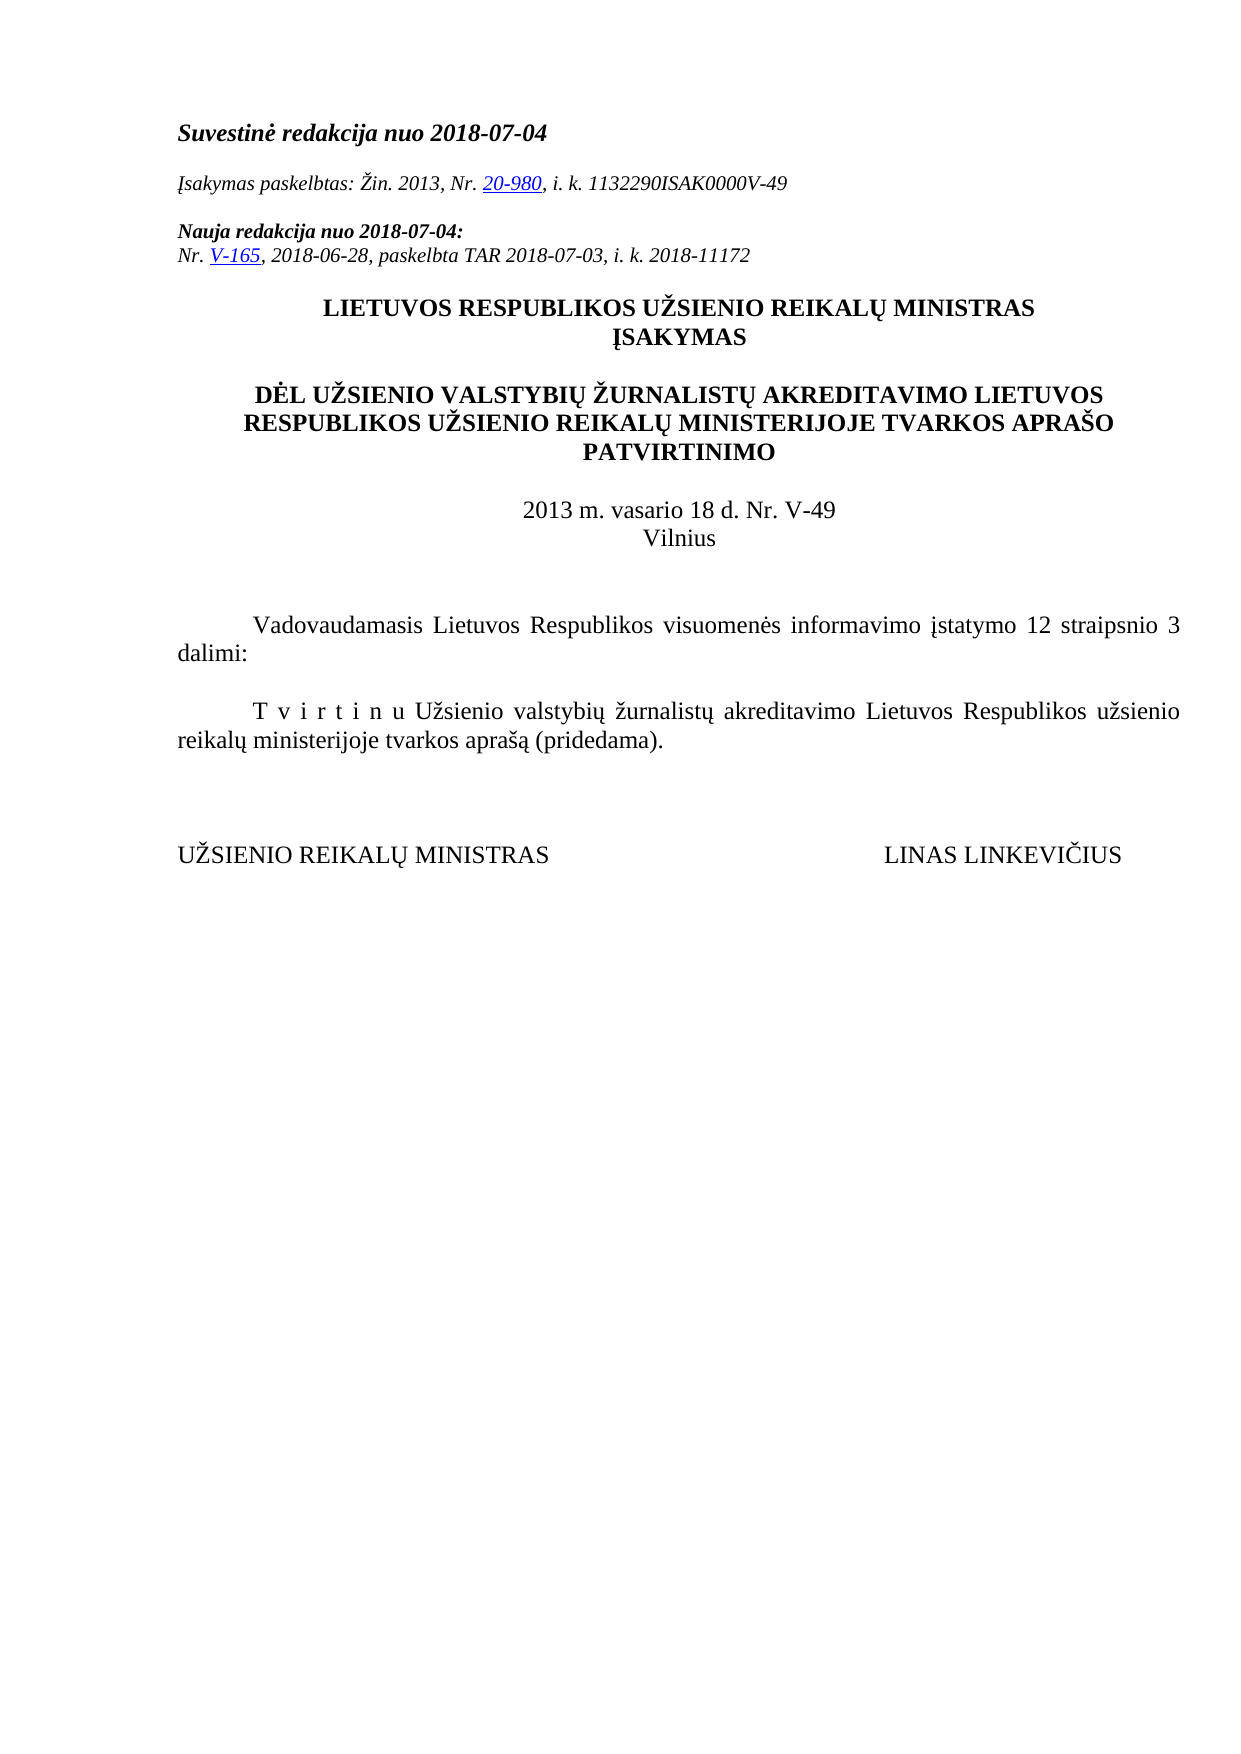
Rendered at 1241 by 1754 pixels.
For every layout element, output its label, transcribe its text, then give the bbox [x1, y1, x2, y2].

text Užsienio reikalų ministras Linas Linkevičius [177, 840, 1181, 868]
text DĖL UŽSIENIO VALSTYBIŲ ŽURNALISTŲ AKREDITAVIMO LIETUVOS RESPUBLIKOS UŽSIENIO REIKALŲ MINISTERIJOJE TVARKOS APRAŠO PATVIRTINIMO [177, 380, 1181, 466]
text Vadovaudamasis Lietuvos Respublikos visuomenės informavimo įstatymo 12 straipsnio 3 dalimi: [177, 610, 1181, 667]
text ĮSAKYMAS [177, 322, 1181, 351]
text Įsakymas paskelbtas: Žin. 2013, Nr. 20-980, i. k. 1132290ISAK0000V-49 [177, 171, 1181, 195]
text Nr. V-165, 2018-06-28, paskelbta TAR 2018-07-03, i. k. 2018-11172 [177, 243, 1181, 267]
text T v i r t i n u Užsienio valstybių žurnalistų akreditavimo Lietuvos Respublikos užsienio reikalų ministerijoje tvarkos aprašą (pridedama). [177, 696, 1181, 753]
text LIETUVOS RESPUBLIKOS UŽSIENIO REIKALŲ MINISTRAS [177, 293, 1181, 322]
text 2013 m. vasario 18 d. Nr. V-49 [177, 495, 1181, 523]
text Vilnius [177, 523, 1181, 552]
text Suvestinė redakcija nuo 2018-07-04 [177, 118, 1181, 147]
text Nauja redakcija nuo 2018-07-04: [177, 219, 1181, 243]
